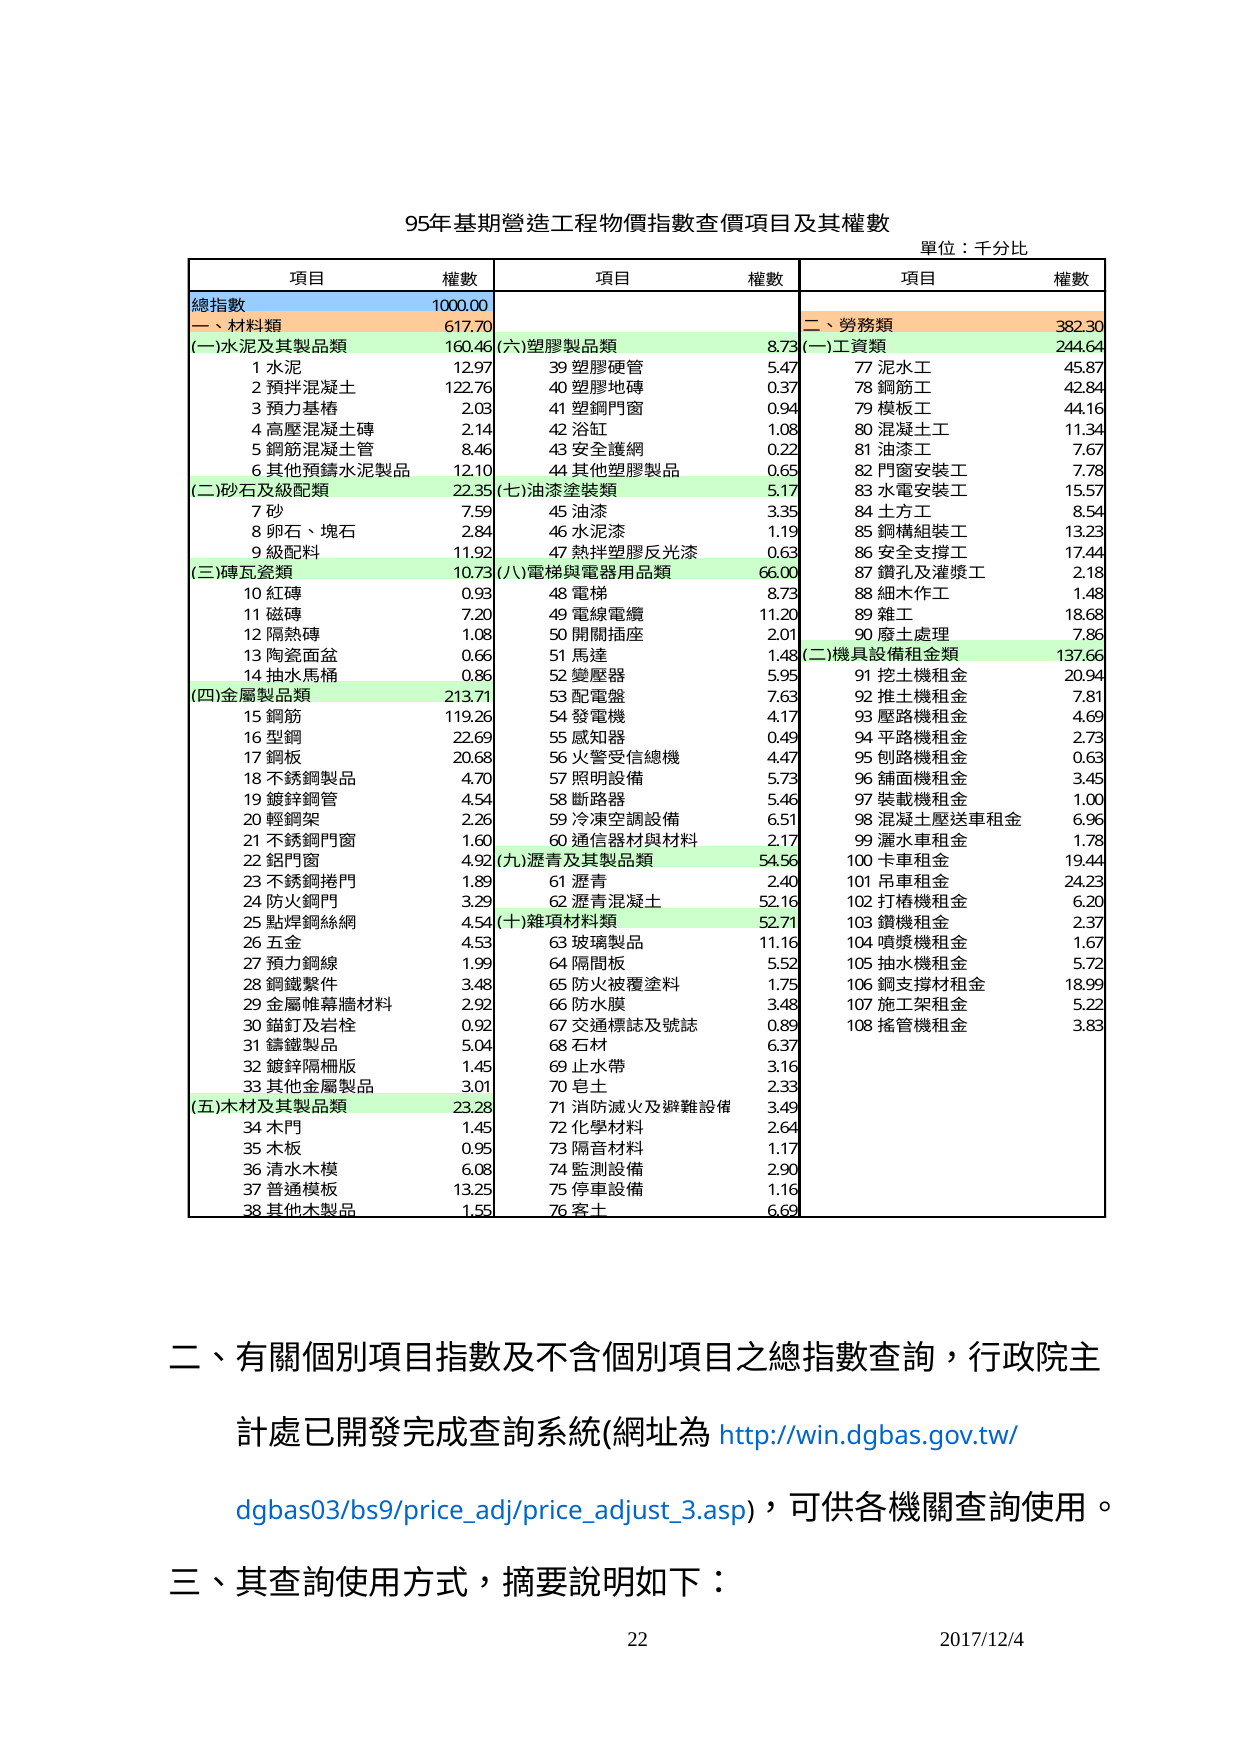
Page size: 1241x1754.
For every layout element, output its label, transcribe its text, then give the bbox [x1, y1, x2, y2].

text 三、其查詢使用方式，摘要說明如下： [169, 1543, 1106, 1618]
text 二、有關個別項目指數及不含個別項目之總指數查詢，行政院主計處已開發完成查詢系統(網址為http://win.dgbas.gov.tw/dgbas03/bs9/price_adj/price_adjust_3.asp)，可供各機關查詢使用。 [169, 1318, 1106, 1543]
